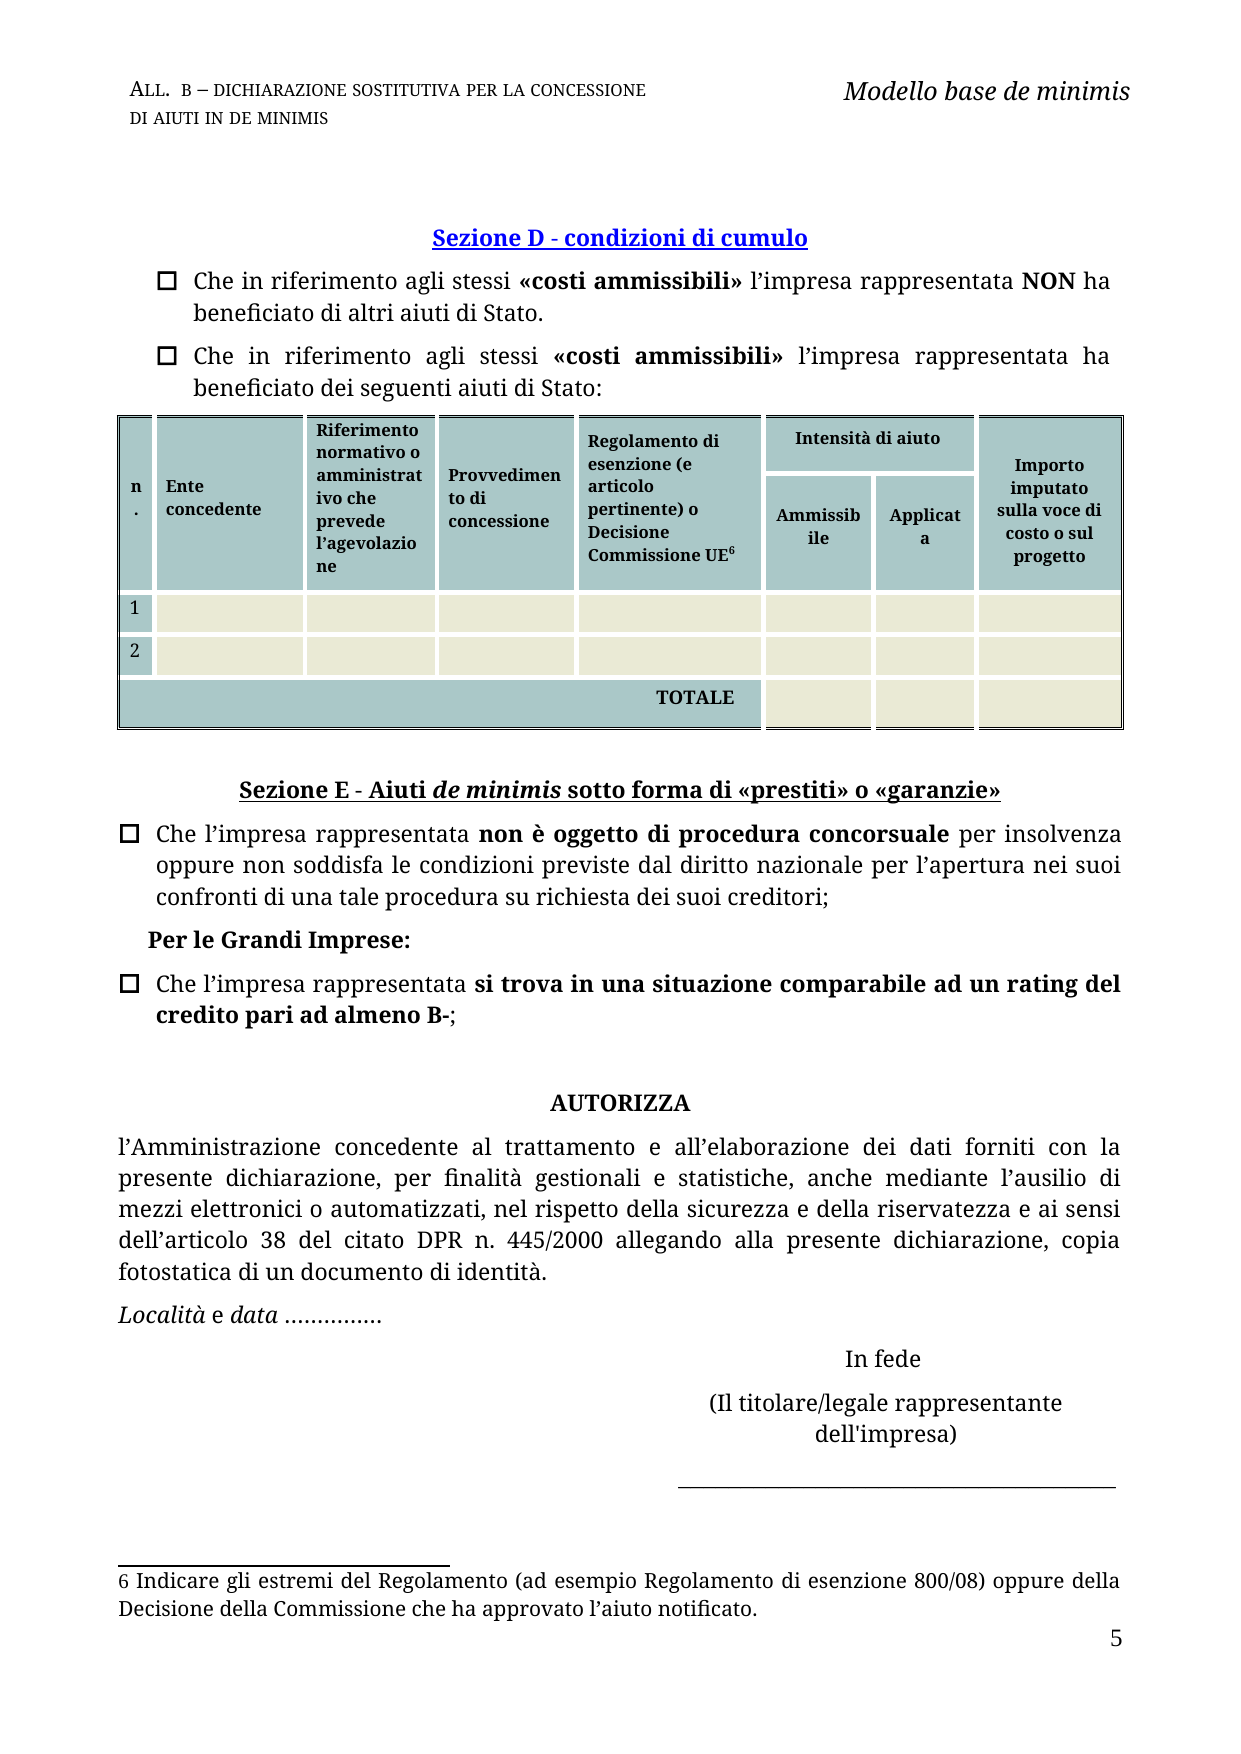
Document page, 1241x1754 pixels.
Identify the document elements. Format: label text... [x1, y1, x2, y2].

text l’Amministrazione concedente al trattamento e all’elaborazione dei dati forniti con la presente dichiarazione, per finalità gestionali e statistiche, anche mediante l’ausilio di mezzi elettronici o automatizzati, nel rispetto della sicurezza e della riservatezza e ai sensi dell’articolo 38 del citato DPR n. 445/2000 allegando alla presente dichiarazione, copia fotostatica di un documento di identità. [118, 1130, 1122, 1287]
table_header Provvedimento di concessione [439, 418, 574, 590]
table_header Ente concedente [157, 418, 303, 590]
table_cell Ammissibile [766, 476, 871, 590]
table_cell [766, 637, 871, 675]
text (Il titolare/legale rappresentante dell'impresa) [650, 1387, 1122, 1449]
list Che l’impresa rappresentata si trova in una situazione comparabile ad un rating del credito pari ad almeno B-; [118, 968, 1122, 1030]
table_header Regolamento di esenzione (e articolo pertinente) o Decisione Commissione UE [579, 418, 761, 590]
table_cell [766, 595, 871, 632]
table_cell [579, 637, 761, 675]
table_cell [876, 595, 974, 632]
table_header n. [120, 418, 152, 590]
table_cell Applicata [876, 476, 974, 590]
list Che in riferimento agli stessi «costi ammissibili» l’impresa rappresentata NON ha beneficiato di altri aiuti di Stato. [156, 265, 1111, 328]
table_cell [979, 595, 1121, 632]
text Per le Grandi Imprese: [148, 924, 1122, 955]
table_cell [439, 637, 574, 675]
table_cell [979, 680, 1121, 727]
table_cell [876, 637, 974, 675]
table_header Riferimento normativo o amministrativo che prevede l’agevolazione [307, 418, 435, 590]
table_cell [157, 637, 303, 675]
table_cell [579, 595, 761, 632]
table_cell TOTALE [120, 680, 761, 727]
table_header Intensità di aiuto [766, 418, 974, 471]
list Che l’impresa rappresentata non è oggetto di procedura concorsuale per insolvenza oppure non soddisfa le condizioni previste dal diritto nazionale per l’apertura nei suoi confronti di una tale procedura su richiesta dei suoi creditori; [118, 818, 1122, 912]
text Sezione E - Aiuti de minimis sotto forma di «prestiti» o «garanzie» [118, 774, 1122, 805]
table_cell [307, 595, 435, 632]
text In fede [650, 1343, 1122, 1374]
text AUTORIZZA [118, 1087, 1122, 1118]
list Che in riferimento agli stessi «costi ammissibili» l’impresa rappresentata ha beneficiato dei seguenti aiuti di Stato: [156, 340, 1111, 403]
table_cell [439, 595, 574, 632]
table_cell [876, 680, 974, 727]
text Località e data …………… [118, 1299, 1122, 1330]
table_cell [307, 637, 435, 675]
table_cell [157, 595, 303, 632]
table_cell 2 [120, 637, 152, 675]
text Sezione D - condizioni di cumulo [118, 221, 1122, 253]
table_header Importo imputato sulla voce di costo o sul progetto [979, 418, 1121, 590]
table_cell 1 [120, 595, 152, 632]
table_cell [766, 680, 871, 727]
text ___________________________________ [118, 1462, 1122, 1490]
table_cell [979, 637, 1121, 675]
